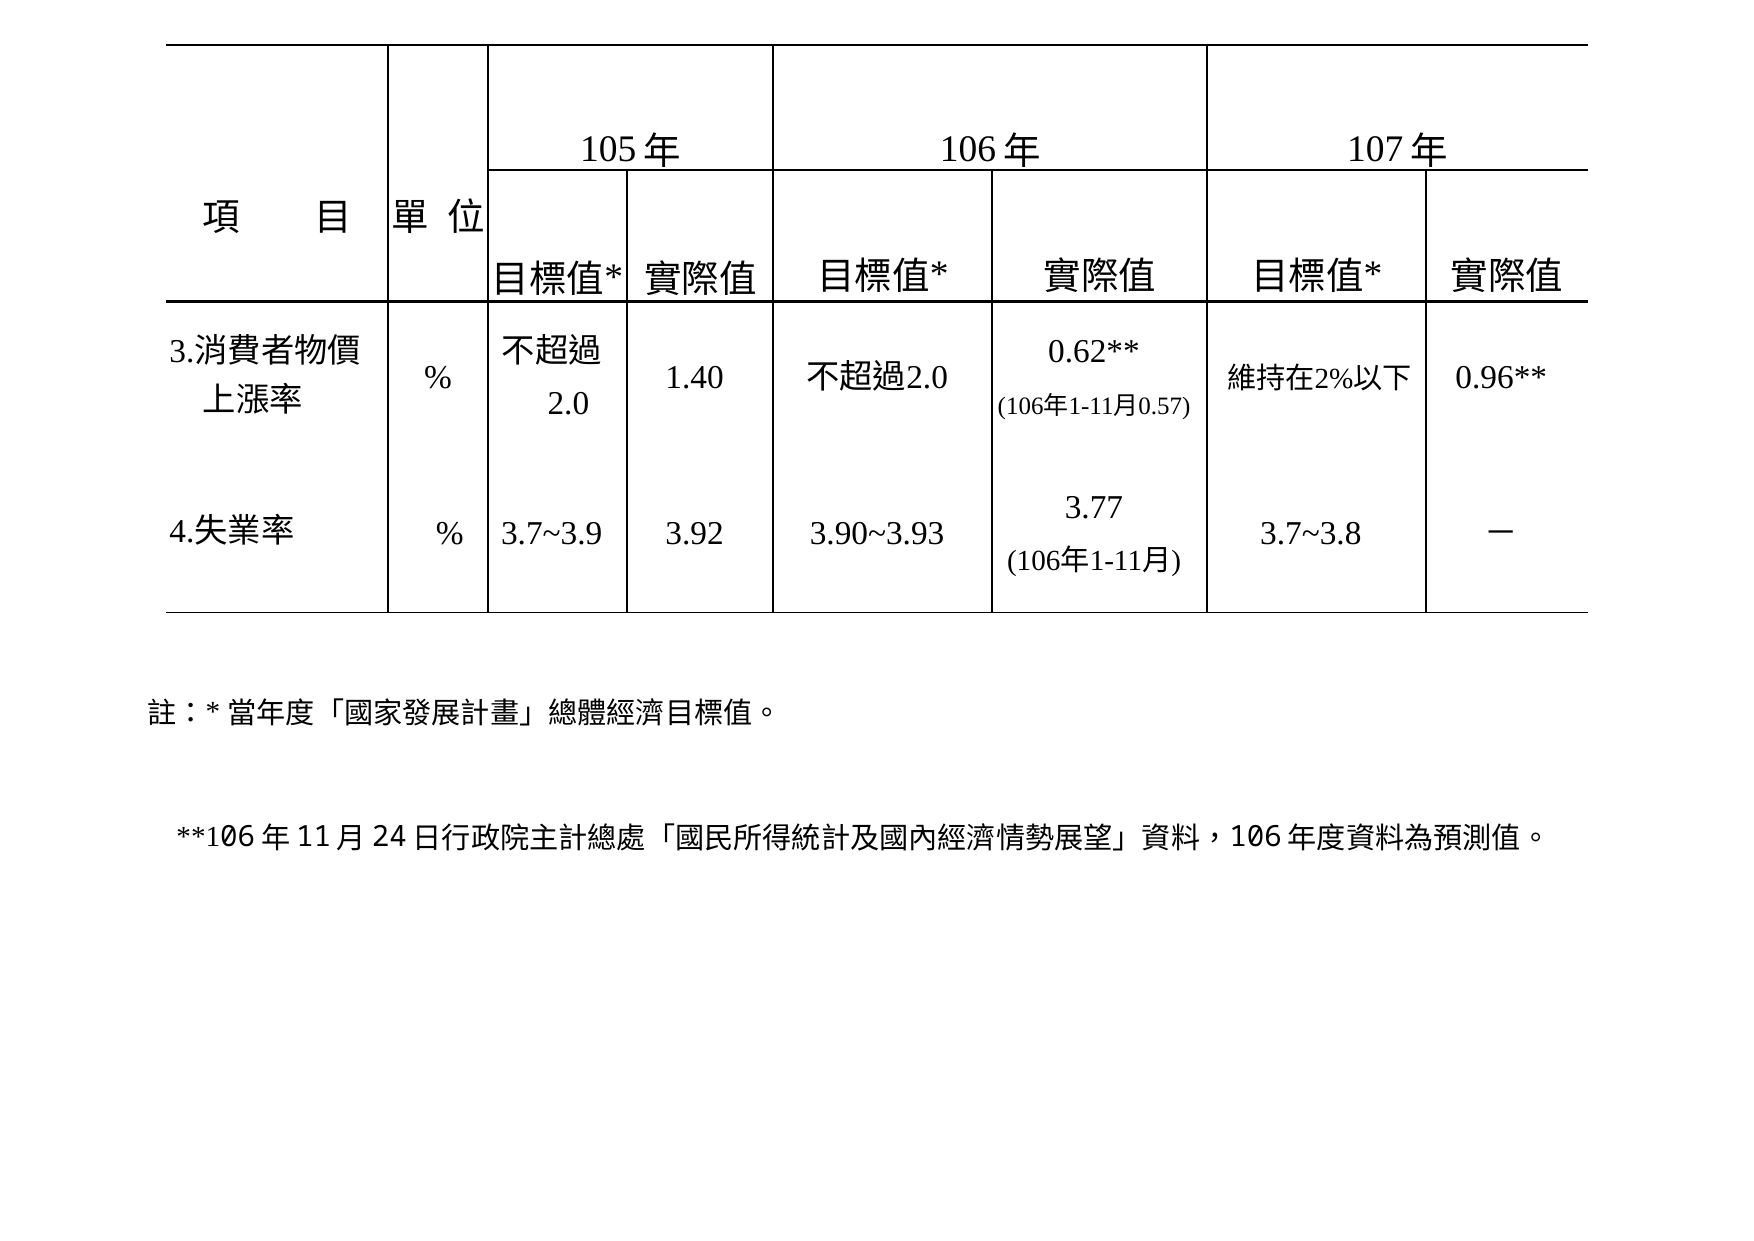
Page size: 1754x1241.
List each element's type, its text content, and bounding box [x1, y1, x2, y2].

table_cell 3.92 [628, 445, 772, 612]
table_cell 3.77 (106年1-11月) [993, 445, 1206, 612]
table_cell % [389, 445, 487, 612]
table_header 項 目 [166, 46, 387, 300]
table_header 107年 [1208, 46, 1588, 169]
table_cell 實際值 [1427, 171, 1588, 300]
table_cell 維持在2%以下 [1208, 303, 1425, 445]
table_cell 3.90~3.93 [774, 445, 991, 612]
table_header 105年 [489, 46, 772, 169]
table_cell 目標值* [1208, 171, 1425, 300]
table_header 單 位 [389, 46, 487, 300]
table_cell 實際值 [628, 171, 772, 300]
table_cell － [1427, 445, 1588, 612]
table_header 106年 [774, 46, 1206, 169]
table_cell 3.7~3.9 [489, 445, 626, 612]
table_cell 0.96** [1427, 303, 1588, 445]
text 註：* 當年度「國家發展計畫」總體經濟目標值。 [147, 669, 1636, 731]
table_cell % [389, 303, 487, 445]
table_cell 0.62** (106年1-11月0.57) [993, 303, 1206, 445]
table_cell 不超過2.0 [774, 303, 991, 445]
table_cell 3.7~3.8 [1208, 445, 1425, 612]
table_cell 目標值* [774, 171, 991, 300]
table_cell 3.消費者物價上漲率 [166, 303, 387, 445]
text **106年11月24日行政院主計總處「國民所得統計及國內經濟情勢展望」資料，106年度資料為預測值。 [147, 794, 1636, 856]
table_cell 4.失業率 [166, 445, 387, 612]
table_cell 1.40 [628, 303, 772, 445]
table_cell 實際值 [993, 171, 1206, 300]
table_cell 目標值* [489, 171, 626, 300]
table_cell 不超過2.0 [489, 303, 626, 445]
